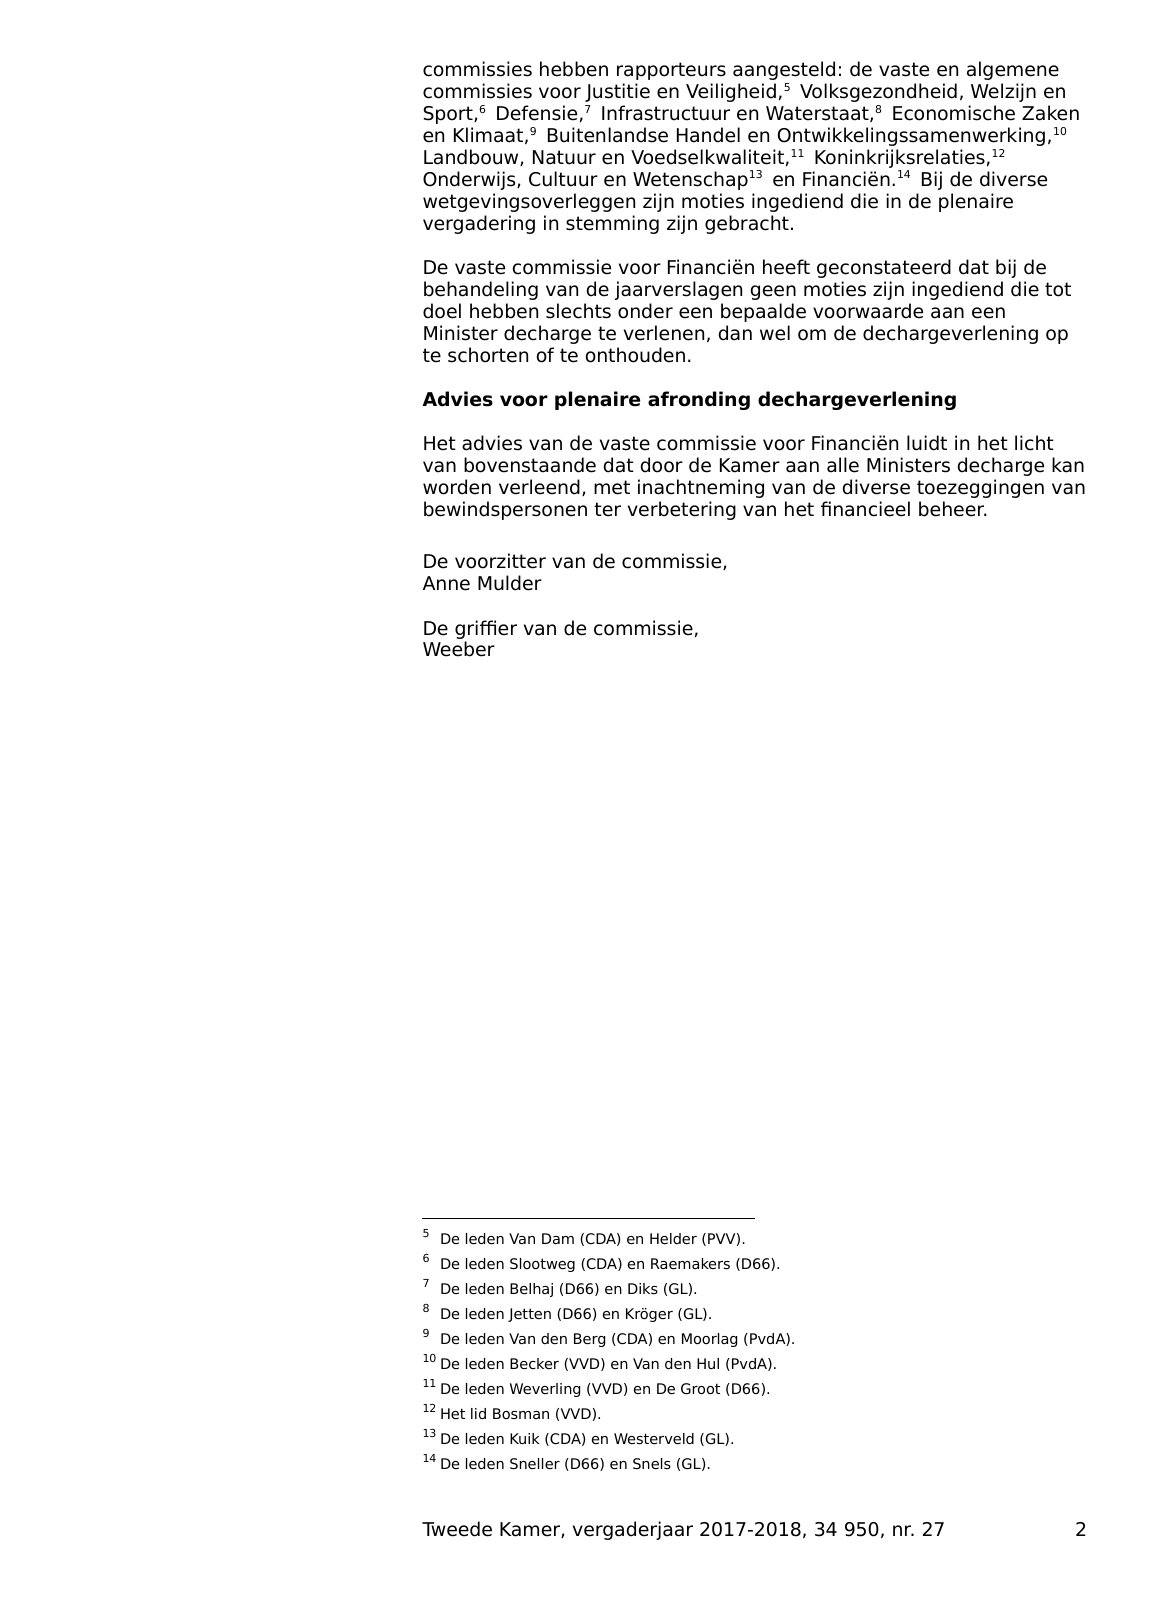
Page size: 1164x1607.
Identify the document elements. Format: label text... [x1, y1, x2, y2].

text De vaste commissie voor Financiën heeft geconstateerd dat bij de behandeling van de jaarverslagen geen moties zijn ingediend die tot doel hebben slechts onder een bepaalde voorwaarde aan een Minister decharge te verlenen, dan wel om de dechargeverlening op te schorten of te onthouden. [422, 257, 1087, 367]
text De vaste commissie voor Financiën merkt met instemming op dat alle betrokken commissies wetgevingsoverleggen hebben gevoerd over de diverse departementale jaarverslagen en slotwetten. Tien commissies hebben rapporteurs aangesteld: de vaste en algemene commissies voor Justitie en Veiligheid, Volksgezondheid, Welzijn en Sport, Defensie, Infrastructuur en Waterstaat, Economische Zaken en Klimaat, Buitenlandse Handel en Ontwikkelingssamenwerking, Landbouw, Natuur en Voedselkwaliteit, Koninkrijksrelaties, Onderwijs, Cultuur en Wetenschap en Financiën. Bij de diverse wetgevingsoverleggen zijn moties ingediend die in de plenaire vergadering in stemming zijn gebracht. [422, 59, 1087, 235]
subtitle Advies voor plenaire afronding dechargeverlening [422, 389, 1087, 411]
text Het advies van de vaste commissie voor Financiën luidt in het licht van bovenstaande dat door de Kamer aan alle Ministers decharge kan worden verleend, met inachtneming van de diverse toezeggingen van bewindspersonen ter verbetering van het financieel beheer. [422, 433, 1087, 521]
text De griffier van de commissie, Weeber [422, 617, 1087, 661]
text De leden Slootweg (CDA) en Raemakers (D66). [422, 1252, 1087, 1274]
text De leden Van den Berg (CDA) en Moorlag (PvdA). [422, 1327, 1087, 1349]
text De leden Kuik (CDA) en Westerveld (GL). [422, 1427, 1087, 1449]
text Het lid Bosman (VVD). [422, 1402, 1087, 1424]
text De leden Van Dam (CDA) en Helder (PVV). [422, 1227, 1087, 1249]
text De leden Jetten (D66) en Kröger (GL). [422, 1302, 1087, 1324]
text De leden Sneller (D66) en Snels (GL). [422, 1452, 1087, 1474]
text De leden Weverling (VVD) en De Groot (D66). [422, 1377, 1087, 1399]
text De voorzitter van de commissie, Anne Mulder [422, 551, 1087, 595]
text De leden Becker (VVD) en Van den Hul (PvdA). [422, 1352, 1087, 1374]
text De leden Belhaj (D66) en Diks (GL). [422, 1277, 1087, 1299]
